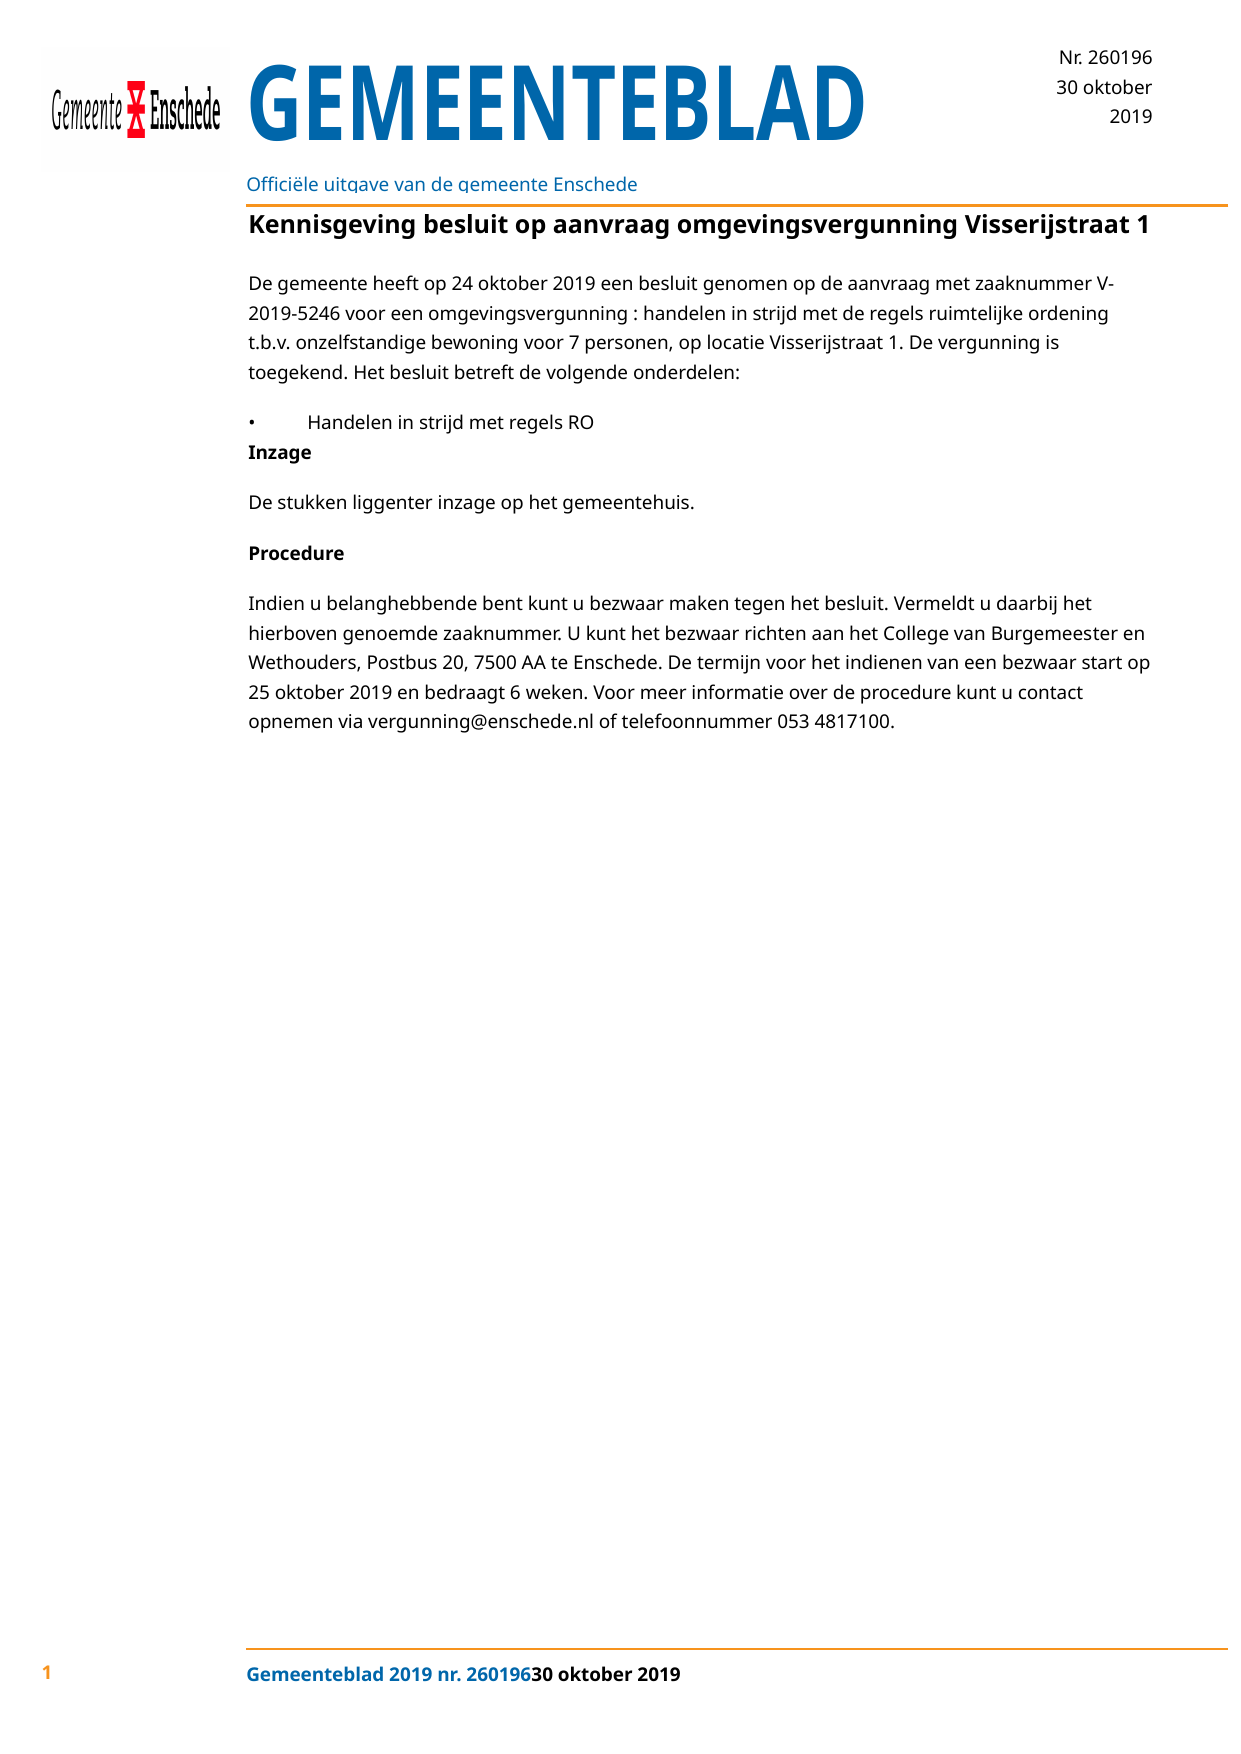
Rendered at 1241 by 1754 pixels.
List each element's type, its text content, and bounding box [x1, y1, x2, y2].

text Kennisgeving besluit op aanvraag omgevingsvergunning Visserijstraat 1 [248, 207, 1152, 241]
text Inzage [248, 439, 1152, 465]
text De gemeente heeft op 24 oktober 2019 een besluit genomen op de aanvraag met zaaknummer V-2019-5246 voor een omgevingsvergunning : handelen in strijd met de regels ruimtelijke ordening t.b.v. onzelfstandige bewoning voor 7 personen, op locatie Visserijstraat 1. De vergunning is toegekend. Het besluit betreft de volgende onderdelen: [248, 270, 1152, 385]
picture [41, 47, 231, 172]
text Indien u belanghebbende bent kunt u bezwaar maken tegen het besluit. Vermeldt u daarbij het hierboven genoemde zaaknummer. U kunt het bezwaar richten aan het College van Burgemees­ter en Wethouders, Postbus 20, 7500 AA te Enschede. De termijn voor het indienen van een bezwaar start op 25 oktober 2019 en bedraagt 6 weken. Voor meer informatie over de procedure kunt u contact opnemen via vergunning@enschede.nl of telefoonnummer 053 4817100. [248, 590, 1152, 734]
text De stukken liggenter inzage op het gemeentehuis. [248, 489, 1152, 515]
text Procedure [248, 540, 1152, 566]
list Handelen in strijd met regels RO [248, 409, 1152, 435]
